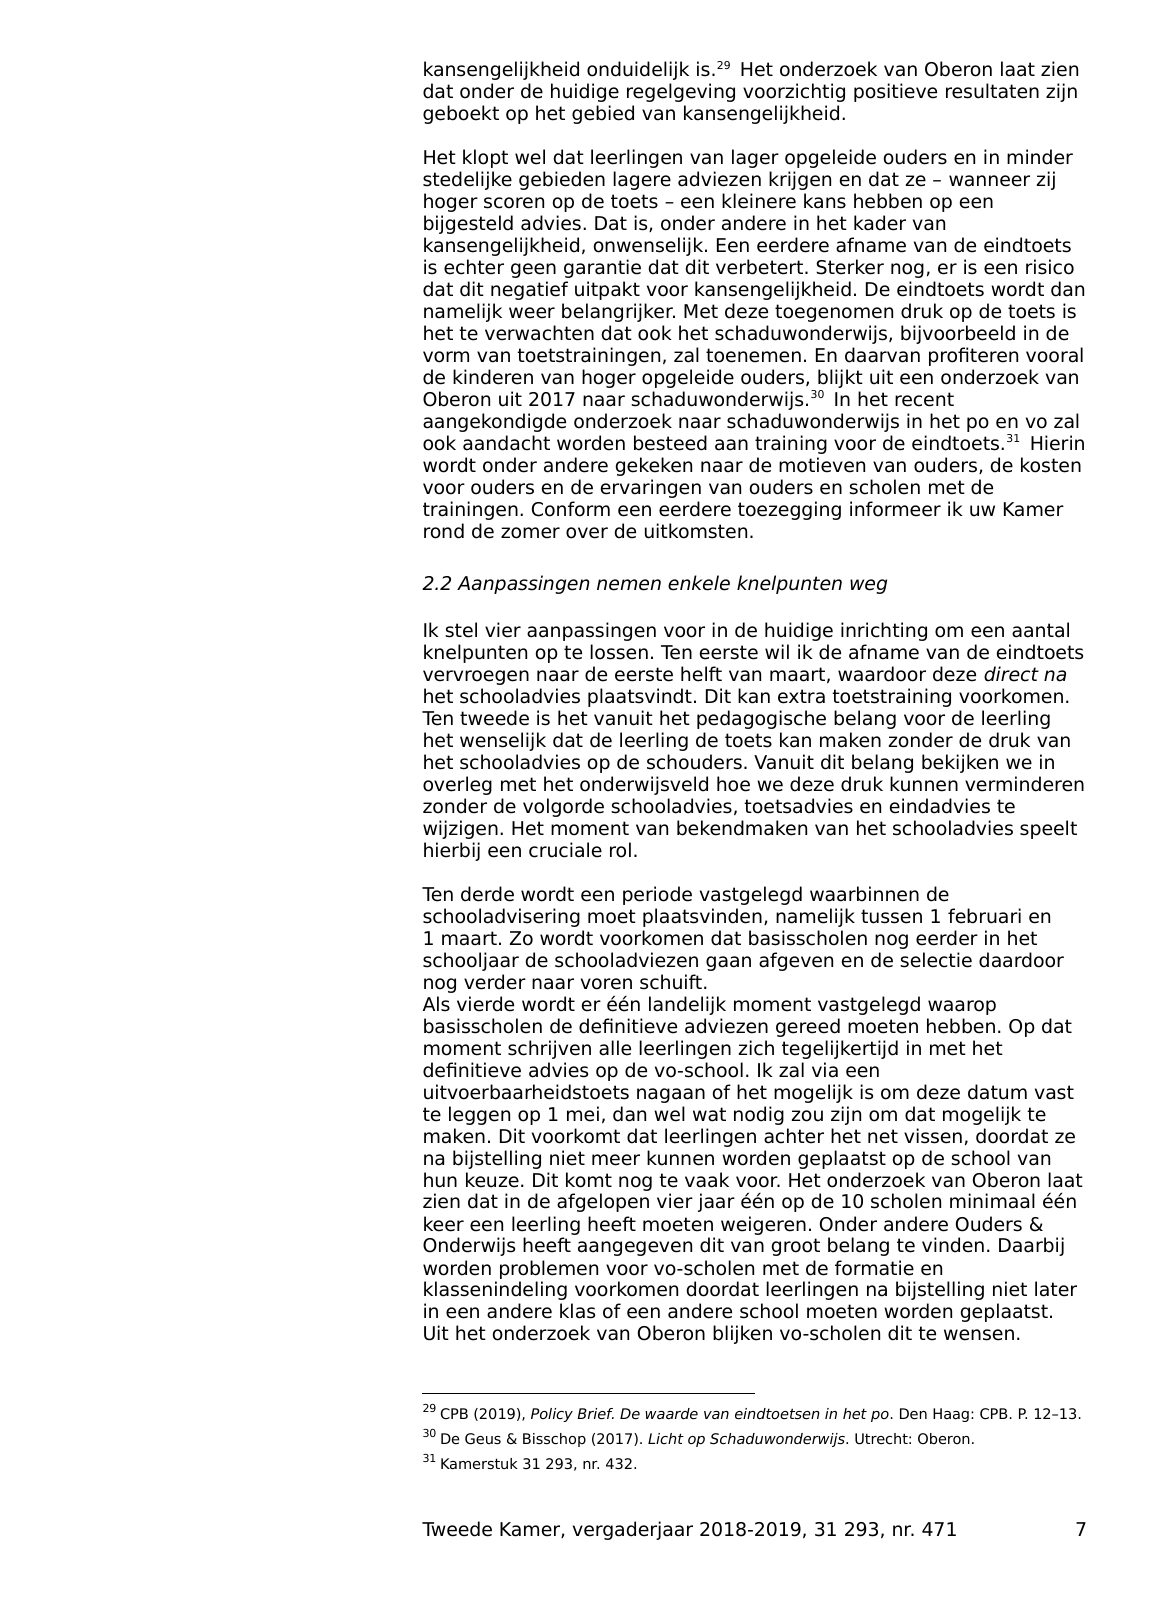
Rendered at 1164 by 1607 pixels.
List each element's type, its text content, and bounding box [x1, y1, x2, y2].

subtitle 2.2 Aanpassingen nemen enkele knelpunten weg [422, 573, 1087, 595]
text kansengelijkheid onduidelijk is. Het onderzoek van Oberon laat zien dat onder de huidige regelgeving voorzichtig positieve resultaten zijn geboekt op het gebied van kansengelijkheid. [422, 59, 1087, 125]
text Ik stel vier aanpassingen voor in de huidige inrichting om een aantal knelpunten op te lossen. Ten eerste wil ik de afname van de eindtoets vervroegen naar de eerste helft van maart, waardoor deze direct na het schooladvies plaatsvindt. Dit kan extra toetstraining voorkomen. Ten tweede is het vanuit het pedagogische belang voor de leerling het wenselijk dat de leerling de toets kan maken zonder de druk van het schooladvies op de schouders. Vanuit dit belang bekijken we in overleg met het onderwijsveld hoe we deze druk kunnen verminderen zonder de volgorde schooladvies, toetsadvies en eindadvies te wijzigen. Het moment van bekendmaken van het schooladvies speelt hierbij een cruciale rol. [422, 620, 1087, 862]
text CPB (2019), Policy Brief. De waarde van eindtoetsen in het po. Den Haag: CPB. P. 12–13. [422, 1402, 1087, 1424]
text Kamerstuk 31 293, nr. 432. [422, 1452, 1087, 1474]
text Ten derde wordt een periode vastgelegd waarbinnen de schooladvisering moet plaatsvinden, namelijk tussen 1 februari en 1 maart. Zo wordt voorkomen dat basisscholen nog eerder in het schooljaar de schooladviezen gaan afgeven en de selectie daardoor nog verder naar voren schuift. [422, 884, 1087, 994]
text Als vierde wordt er één landelijk moment vastgelegd waarop basisscholen de definitieve adviezen gereed moeten hebben. Op dat moment schrijven alle leerlingen zich tegelijkertijd in met het definitieve advies op de vo-school. Ik zal via een uitvoerbaarheidstoets nagaan of het mogelijk is om deze datum vast te leggen op 1 mei, dan wel wat nodig zou zijn om dat mogelijk te maken. Dit voorkomt dat leerlingen achter het net vissen, doordat ze na bijstelling niet meer kunnen worden geplaatst op de school van hun keuze. Dit komt nog te vaak voor. Het onderzoek van Oberon laat zien dat in de afgelopen vier jaar één op de 10 scholen minimaal één keer een leerling heeft moeten weigeren. Onder andere Ouders & Onderwijs heeft aangegeven dit van groot belang te vinden. Daarbij worden problemen voor vo-scholen met de formatie en klassenindeling voorkomen doordat leerlingen na bijstelling niet later in een andere klas of een andere school moeten worden geplaatst. Uit het onderzoek van Oberon blijken vo-scholen dit te wensen. [422, 994, 1087, 1345]
text Het klopt wel dat leerlingen van lager opgeleide ouders en in minder stedelijke gebieden lagere adviezen krijgen en dat ze – wanneer zij hoger scoren op de toets – een kleinere kans hebben op een bijgesteld advies. Dat is, onder andere in het kader van kansengelijkheid, onwenselijk. Een eerdere afname van de eindtoets is echter geen garantie dat dit verbetert. Sterker nog, er is een risico dat dit negatief uitpakt voor kansengelijkheid. De eindtoets wordt dan namelijk weer belangrijker. Met deze toegenomen druk op de toets is het te verwachten dat ook het schaduwonderwijs, bijvoorbeeld in de vorm van toetstrainingen, zal toenemen. En daarvan profiteren vooral de kinderen van hoger opgeleide ouders, blijkt uit een onderzoek van Oberon uit 2017 naar schaduwonderwijs. In het recent aangekondigde onderzoek naar schaduwonderwijs in het po en vo zal ook aandacht worden besteed aan training voor de eindtoets. Hierin wordt onder andere gekeken naar de motieven van ouders, de kosten voor ouders en de ervaringen van ouders en scholen met de trainingen. Conform een eerdere toezegging informeer ik uw Kamer rond de zomer over de uitkomsten. [422, 147, 1087, 543]
text De Geus & Bisschop (2017). Licht op Schaduwonderwijs. Utrecht: Oberon. [422, 1427, 1087, 1449]
